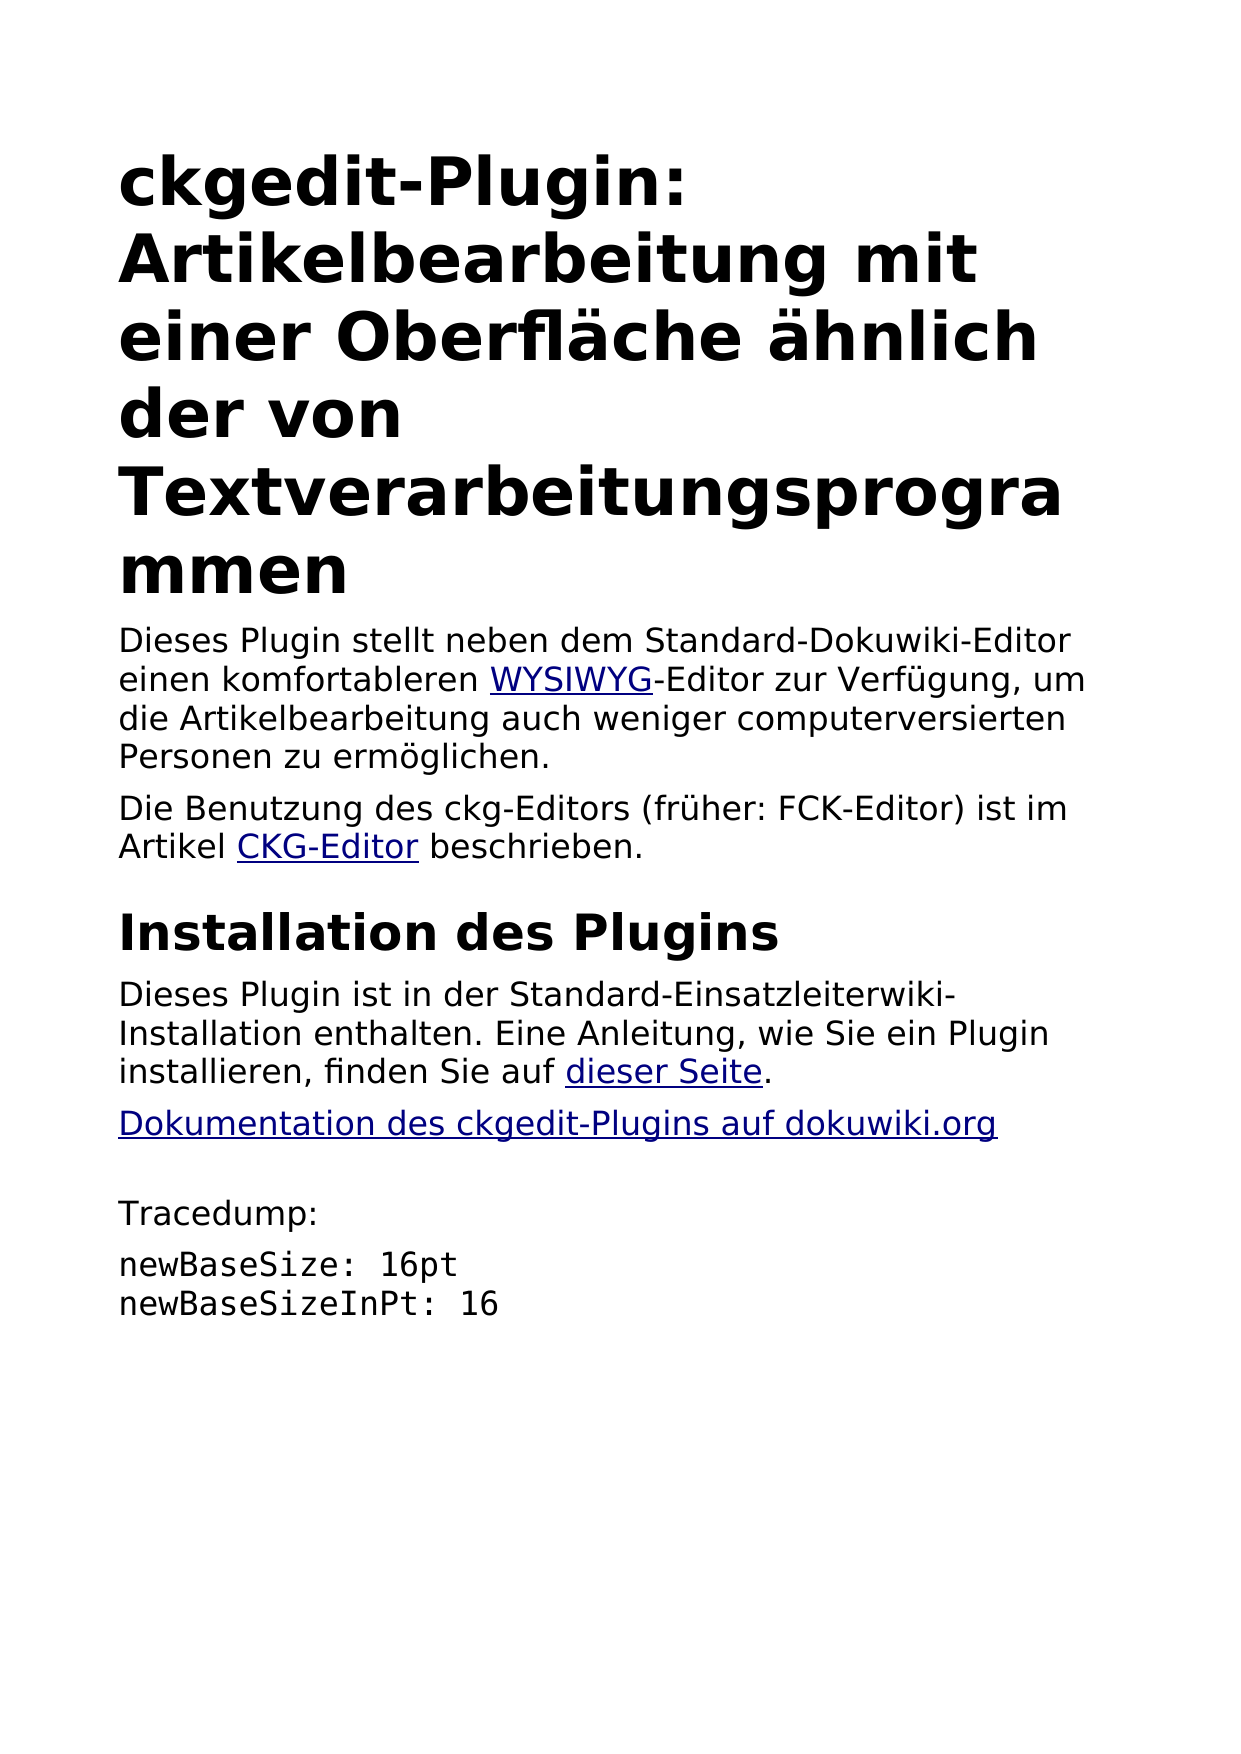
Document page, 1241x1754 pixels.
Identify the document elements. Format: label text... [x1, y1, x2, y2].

subtitle Installation des Plugins [118, 904, 1122, 963]
text Dokumentation des ckgedit-Plugins auf dokuwiki.org [118, 1104, 1122, 1143]
text Tracedump: [118, 1156, 1122, 1233]
subtitle ckgedit-Plugin: Artikelbearbeitung mit einer Oberfläche ähnlich der von Textverarbeitungsprogrammen [118, 143, 1122, 609]
text Die Benutzung des ckg-Editors (früher: FCK-Editor) ist im Artikel CKG-Editor beschrieben. [118, 789, 1122, 867]
text Dieses Plugin stellt neben dem Standard-Dokuwiki-Editor einen komfortableren WYSIWYG-Editor zur Verfügung, um die Artikelbearbeitung auch weniger computerversierten Personen zu ermöglichen. [118, 621, 1122, 777]
text Dieses Plugin ist in der Standard-Einsatzleiterwiki-Installation enthalten. Eine Anleitung, wie Sie ein Plugin installieren, finden Sie auf dieser Seite. [118, 975, 1122, 1092]
text newBaseSize: 16pt newBaseSizeInPt: 16 [118, 1246, 1122, 1323]
